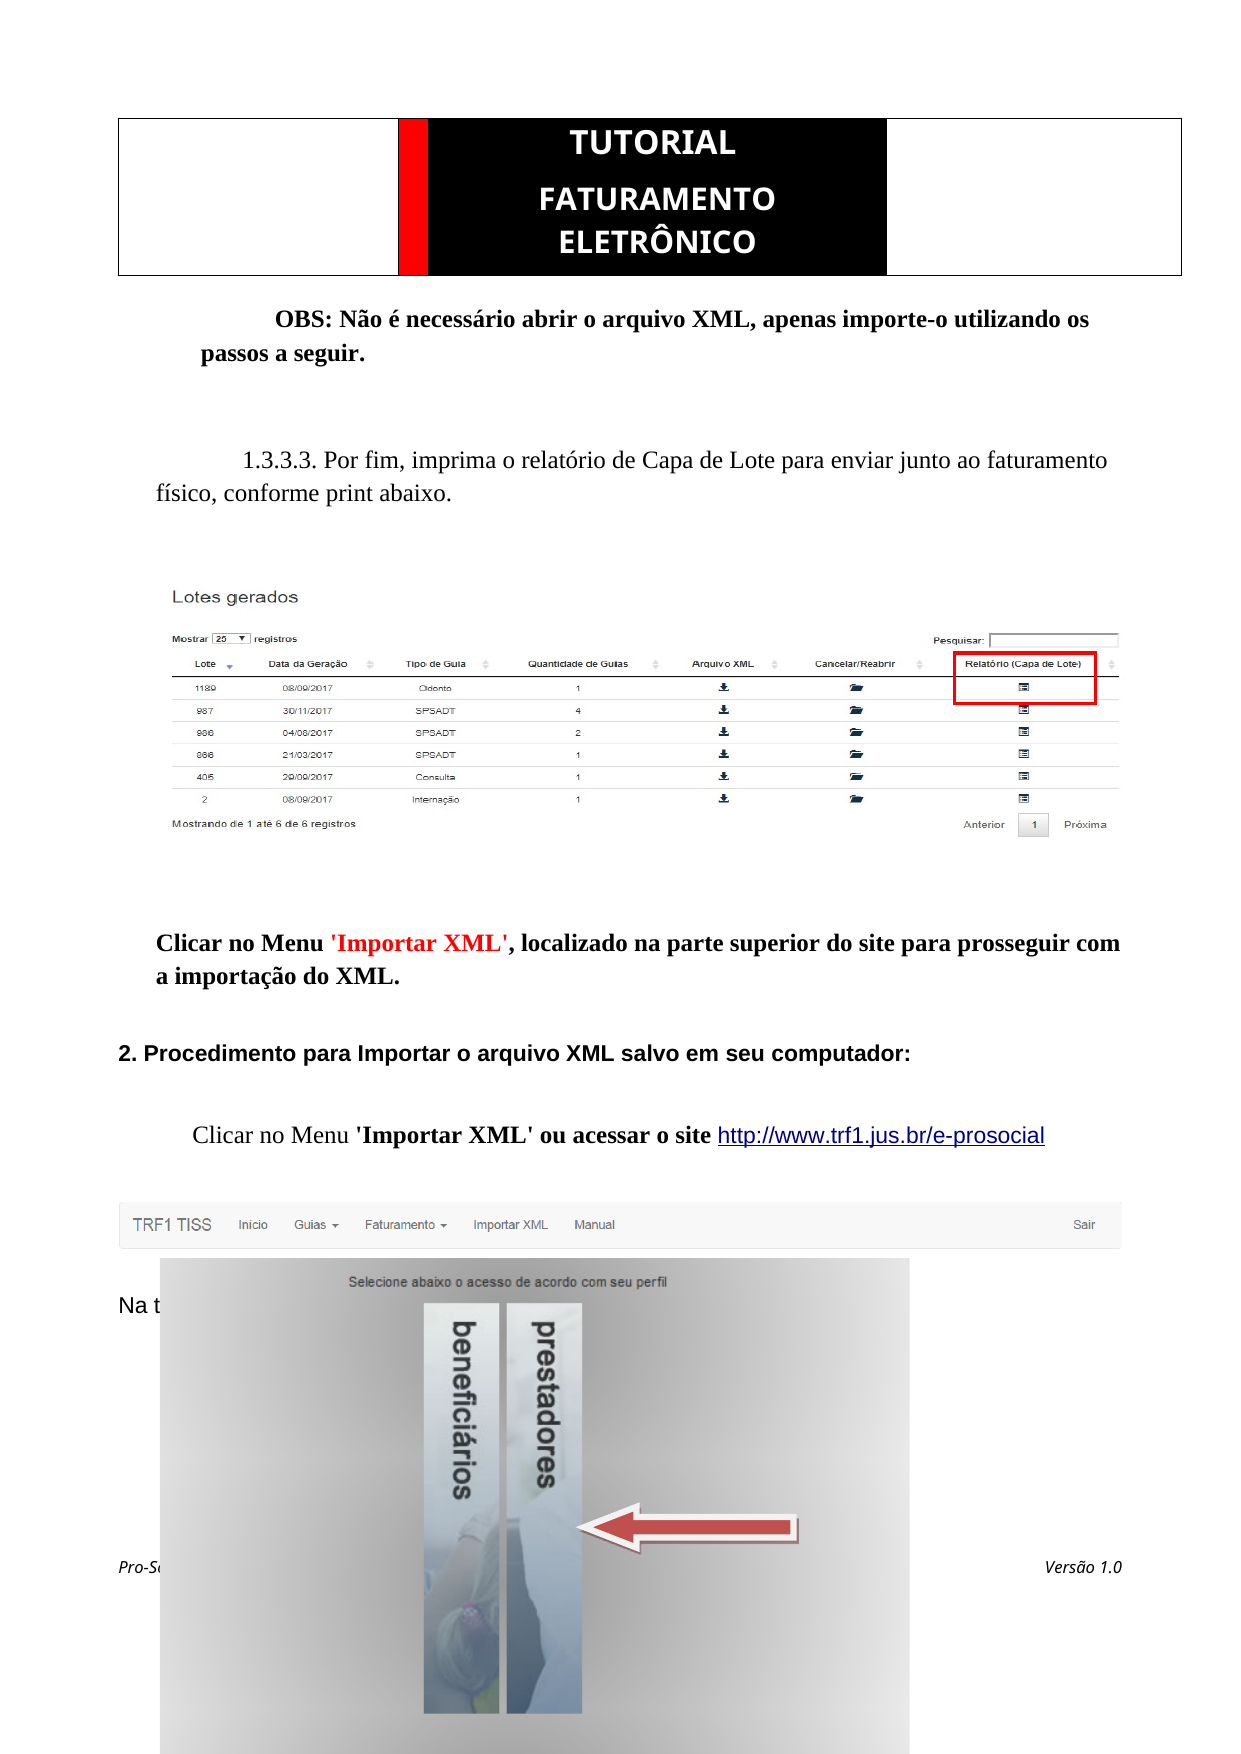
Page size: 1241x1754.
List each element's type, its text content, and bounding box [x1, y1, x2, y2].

list Clicar no Menu 'Importar XML', localizado na parte superior do site para prosseguir com a importação do XML. [156, 928, 1122, 990]
list 1.3.3.3. Por fim, imprima o relatório de Capa de Lote para enviar junto ao faturamento físico, conforme print abaixo. [156, 445, 1122, 507]
list OBS: Não é necessário abrir o arquivo XML, apenas importe-o utilizando os passos a seguir. [201, 304, 1122, 366]
text Na tela de identificação informar Usuários e Senha e clicar em Entrar. [910, 1292, 1122, 1319]
subtitle 2. Procedimento para Importar o arquivo XML salvo em seu computador: [118, 1040, 1122, 1067]
text Clicar no Menu 'Importar XML' ou acessar o site http://www.trf1.jus.br/e-prosocial [118, 1120, 1122, 1149]
